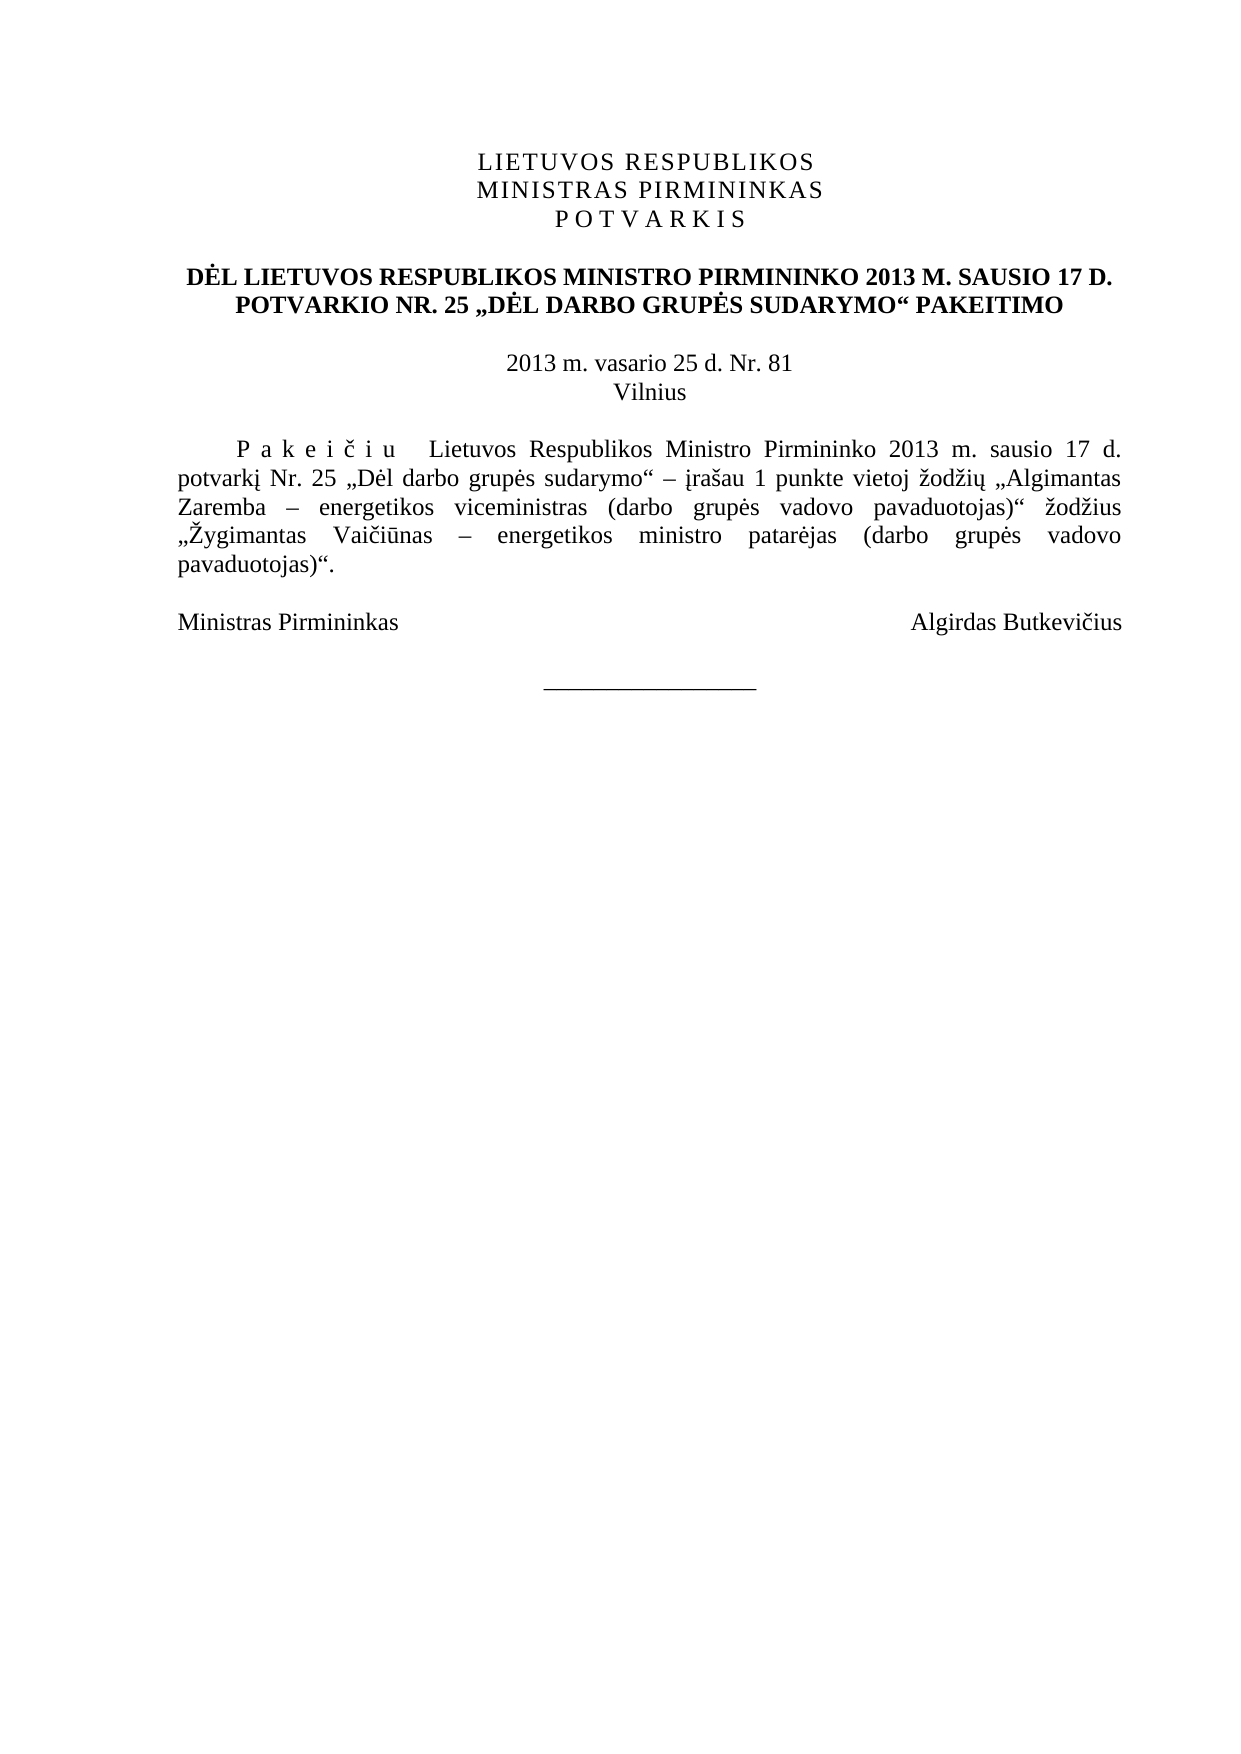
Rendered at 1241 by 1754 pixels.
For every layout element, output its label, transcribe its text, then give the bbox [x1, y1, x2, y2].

text Ministras Pirmininkas Algirdas Butkevičius [177, 607, 1122, 636]
text Vilnius [177, 377, 1122, 406]
text _________________ [177, 664, 1122, 693]
text MINISTRAS PIRMININKAS [177, 176, 1122, 204]
text Pakeičiu Lietuvos Respublikos Ministro Pirmininko 2013 m. sausio 17 d. potvarkį Nr. 25 „Dėl darbo grupės sudarymo“ – įrašau 1 punkte vietoj žodžių „Algimantas Zaremba – energetikos viceministras (darbo grupės vadovo pavaduotojas)“ žodžius „Žygimantas Vaičiūnas – energetikos ministro patarėjas (darbo grupės vadovo pavaduotojas)“. [177, 434, 1122, 578]
text POTVARKIS [177, 204, 1122, 233]
text LIETUVOS RESPUBLIKOS [177, 147, 1122, 176]
text Dėl LIETUVOS RESPUBLIKOS MINISTRO PIRMININKO 2013 M. SAUSIO 17 D. POTVARKIO NR. 25 „DĖL DARBO GRUPĖS SUDARYMO“ PAKEITIMO [177, 262, 1122, 319]
text 2013 m. vasario 25 d. Nr. 81 [177, 348, 1122, 377]
